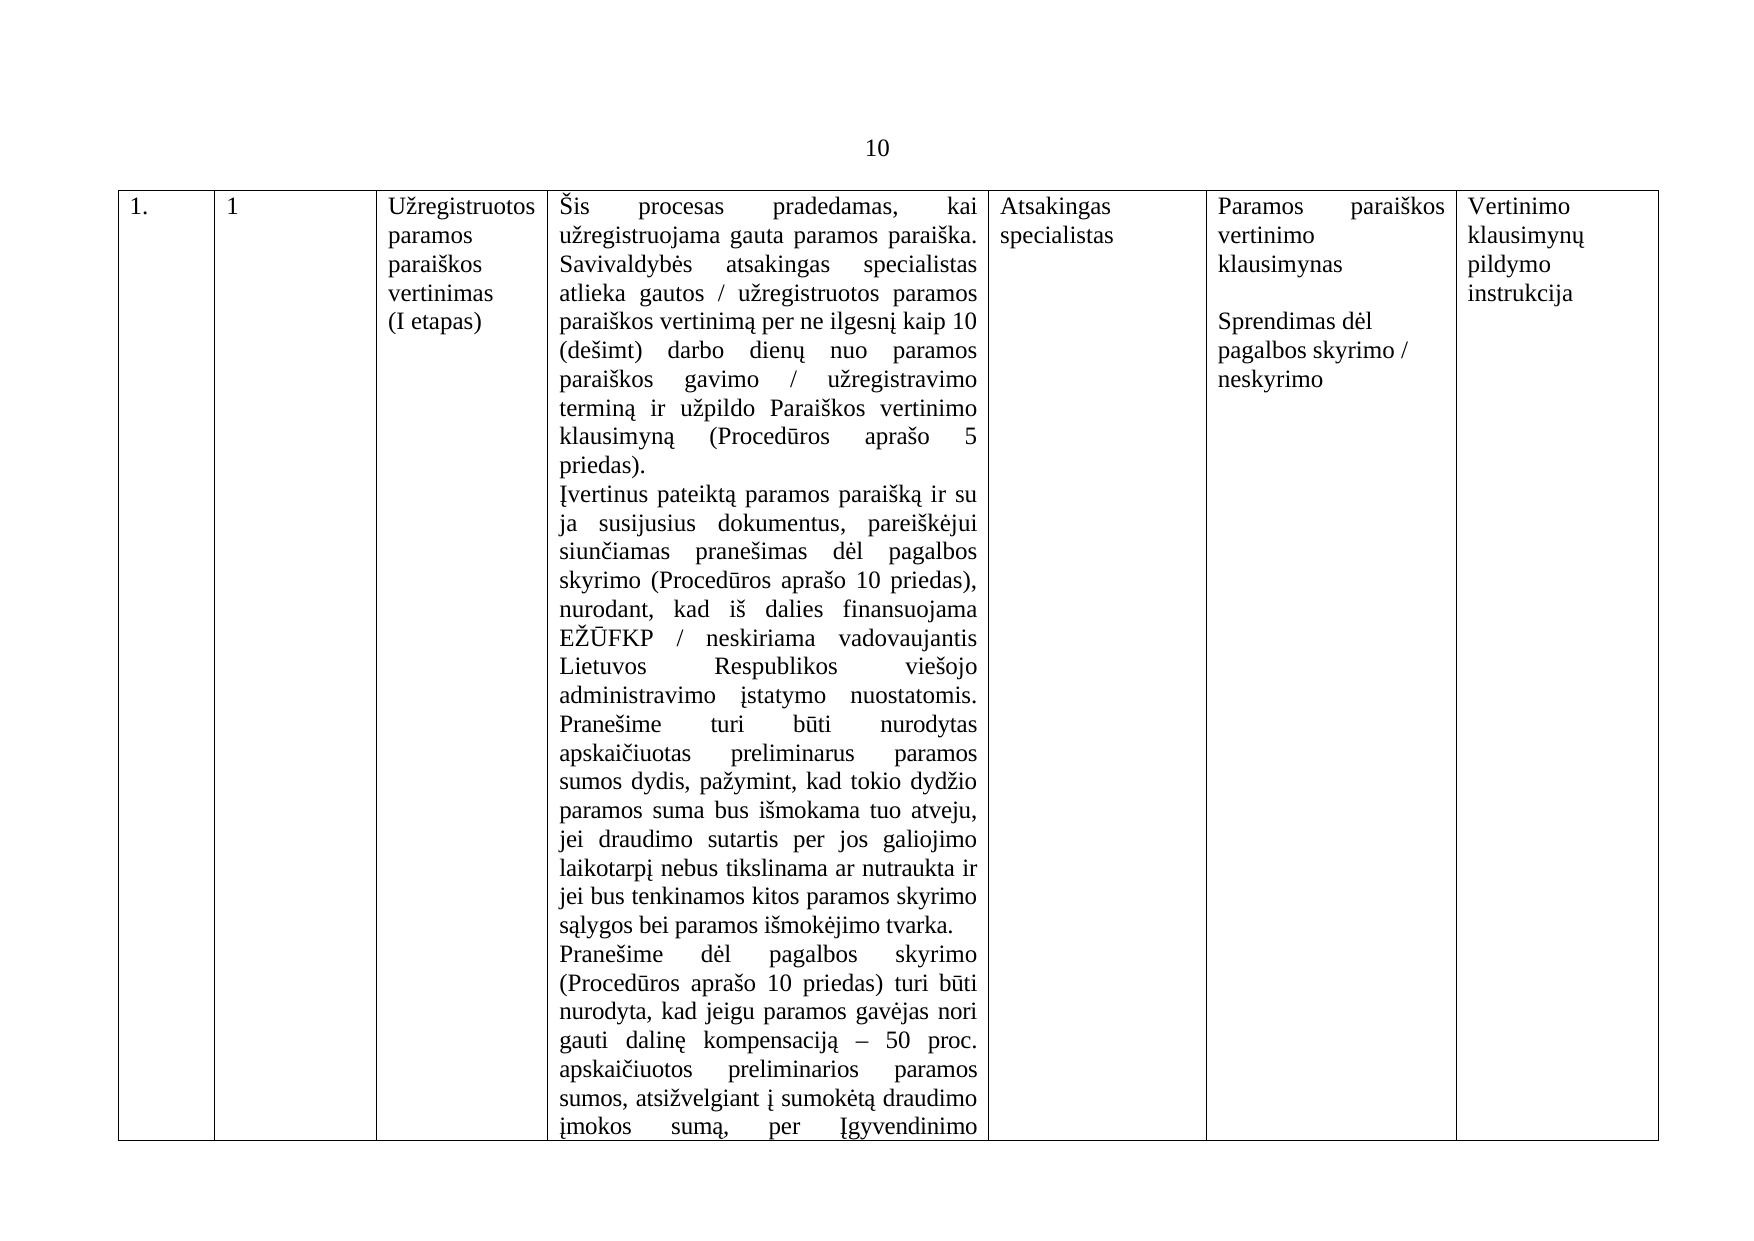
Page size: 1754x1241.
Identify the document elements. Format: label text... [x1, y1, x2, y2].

table_cell 1. [119, 191, 214, 1140]
table_cell Atsakingas specialistas [989, 191, 1206, 1140]
table_cell Užregistruotos paramos paraiškos vertinimas (I etapas) [377, 191, 547, 1140]
table_cell Šis procesas pradedamas, kai užregistruojama gauta paramos paraiška. Savivaldybės atsakingas specialistas atlieka gautos / užregistruotos paramos paraiškos vertinimą per ne ilgesnį kaip 10 (dešimt) darbo dienų nuo paramos paraiškos gavimo / užregistravimo terminą ir užpildo Paraiškos vertinimo klausimyną (Procedūros aprašo 5 priedas). Įvertinus pateiktą paramos paraišką ir su ja susijusius dokumentus, pareiškėjui siunčiamas pranešimas dėl pagalbos skyrimo (Procedūros aprašo 10 priedas), nurodant, kad iš dalies finansuojama EŽŪFKP / neskiriama vadovaujantis Lietuvos Respublikos viešojo administravimo įstatymo nuostatomis. Pranešime turi būti nurodytas apskaičiuotas preliminarus paramos sumos dydis, pažymint, kad tokio dydžio paramos suma bus išmokama tuo atveju, jei draudimo sutartis per jos galiojimo laikotarpį nebus tikslinama ar nutraukta ir jei bus tenkinamos kitos paramos skyrimo sąlygos bei paramos išmokėjimo tvarka. Pranešime dėl pagalbos skyrimo (Procedūros aprašo 10 priedas) turi būti nurodyta, kad jeigu paramos gavėjas nori gauti dalinę kompensaciją – 50 proc. apskaičiuotos preliminarios paramos sumos, atsižvelgiant į sumokėtą draudimo įmokos sumą, per Įgyvendinimo [548, 191, 988, 1140]
table_cell Vertinimo klausimynų pildymo instrukcija [1457, 191, 1658, 1140]
table_cell Paramos paraiškos vertinimo klausimynas Sprendimas dėl pagalbos skyrimo / neskyrimo [1207, 191, 1456, 1140]
table_cell 1 [215, 191, 376, 1140]
